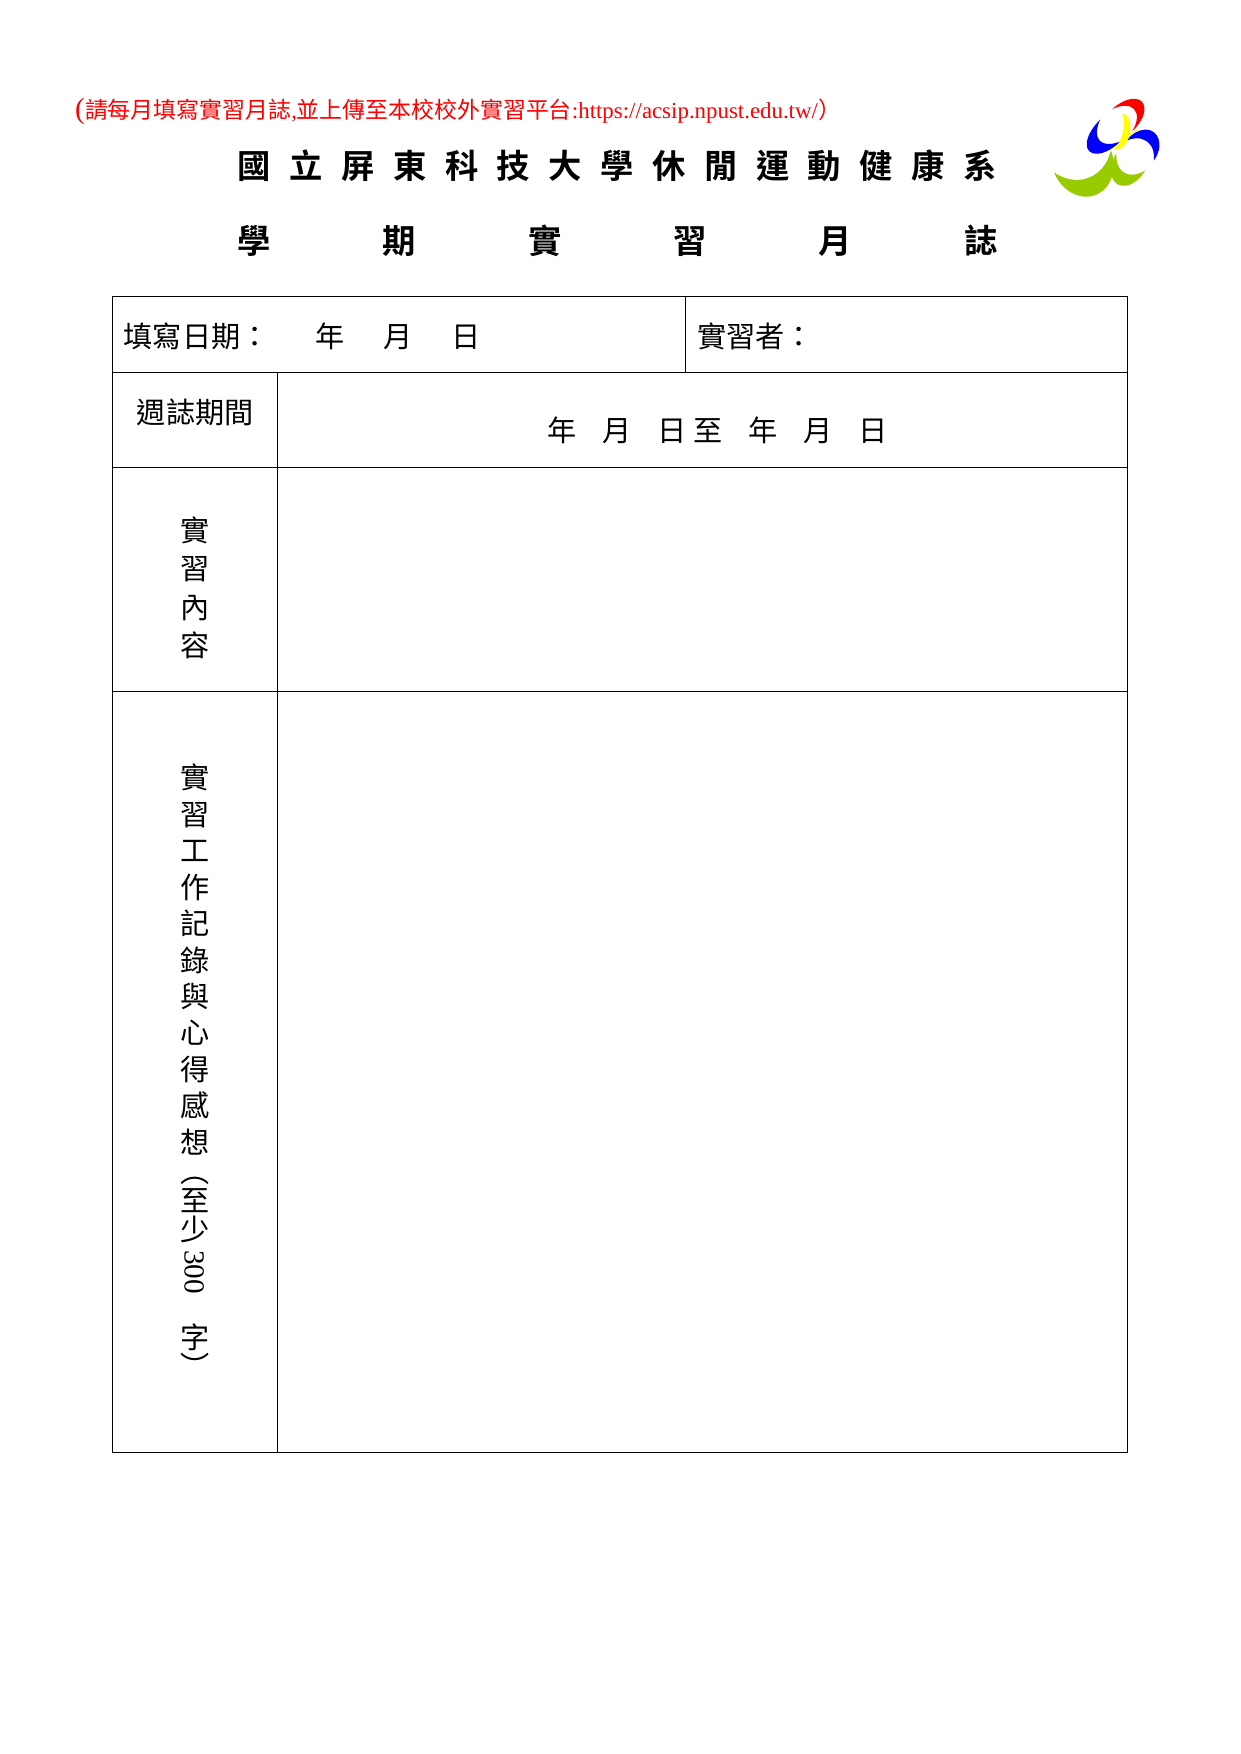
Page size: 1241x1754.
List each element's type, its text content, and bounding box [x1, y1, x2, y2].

subtitle 國立屏東科技大學休閒運動健康系 [237, 127, 997, 202]
table_cell 年 月 日 至 年 月 日 [278, 373, 1127, 467]
table_cell 實習內容 [113, 468, 277, 691]
table_cell [278, 692, 1127, 1452]
table_cell 週誌期間 [113, 373, 277, 467]
table_header 實習者： [686, 297, 1127, 372]
table_cell [278, 468, 1127, 691]
table_header 填寫日期： 年 月 日 [113, 297, 685, 372]
subtitle 學期實習月誌 [237, 202, 997, 277]
table_cell 實習工作記錄與心得感想（至少300 字） [113, 692, 277, 1452]
text (請每月填寫實習月誌,並上傳至本校校外實習平台:https://acsip.npust.edu.tw/） [75, 89, 1165, 127]
